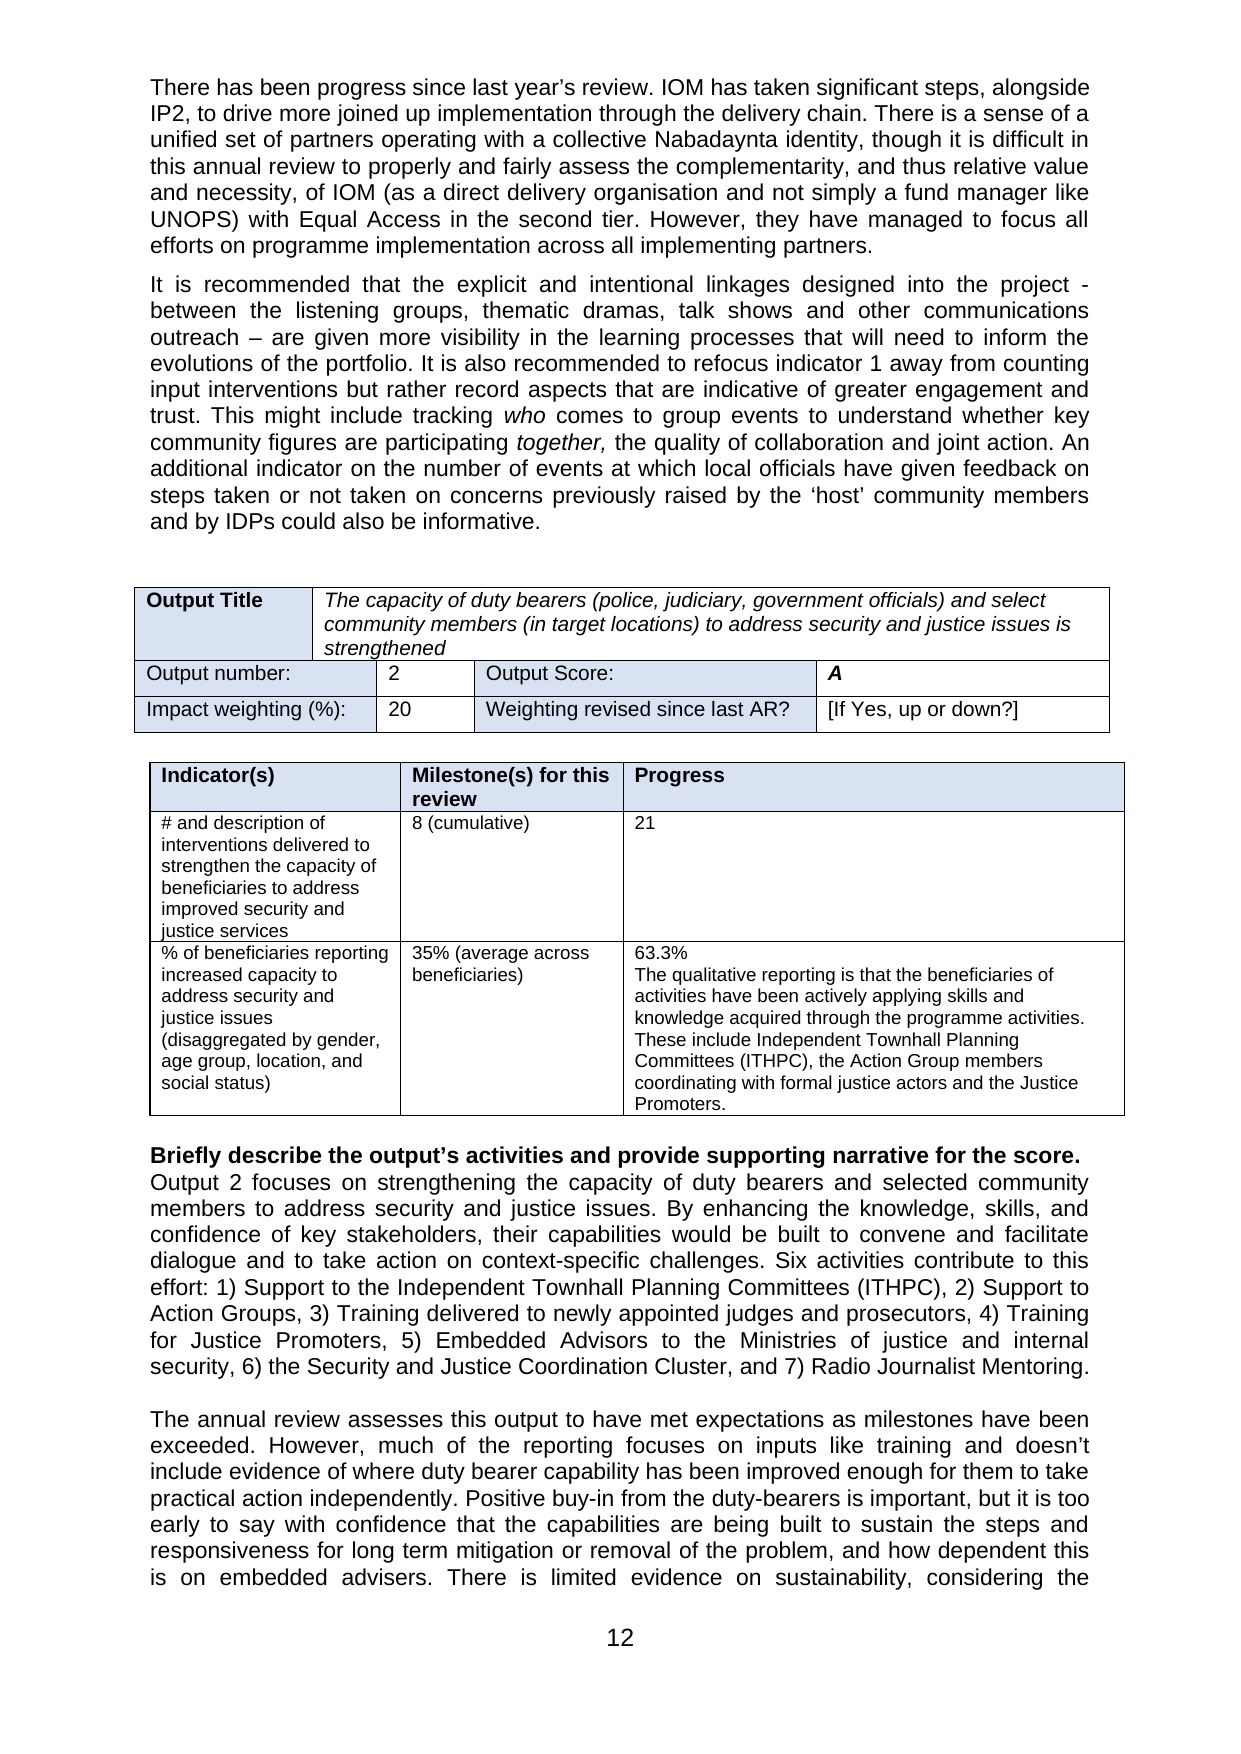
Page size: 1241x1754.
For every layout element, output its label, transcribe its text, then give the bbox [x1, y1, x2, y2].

table_cell Output Score: [475, 661, 816, 696]
table_cell Impact weighting (%): [135, 697, 376, 732]
table_cell [If Yes, up or down?] [817, 697, 1109, 732]
table_cell 63.3% The qualitative reporting is that the beneficiaries of activities have been actively applying skills and knowledge acquired through the programme activities. These include Independent Townhall Planning Committees (ITHPC), the Action Group members coordinating with formal justice actors and the Justice Promoters. [624, 942, 1124, 1115]
text Output 2 focuses on strengthening the capacity of duty bearers and selected community members to address security and justice issues. By enhancing the knowledge, skills, and confidence of key stakeholders, their capabilities would be built to convene and facilitate dialogue and to take action on context-specific challenges. Six activities contribute to this effort: 1) Support to the Independent Townhall Planning Committees (ITHPC), 2) Support to Action Groups, 3) Training delivered to newly appointed judges and prosecutors, 4) Training for Justice Promoters, 5) Embedded Advisors to the Ministries of justice and internal security, 6) the Security and Justice Coordination Cluster, and 7) Radio Journalist Mentoring. [150, 1168, 1090, 1379]
text It is recommended that the explicit and intentional linkages designed into the project - between the listening groups, thematic dramas, talk shows and other communications outreach – are given more visibility in the learning processes that will need to inform the evolutions of the portfolio. It is also recommended to refocus indicator 1 away from counting input interventions but rather record aspects that are indicative of greater engagement and trust. This might include tracking who comes to group events to understand whether key community figures are participating together, the quality of collaboration and joint action. An additional indicator on the number of events at which local officials have given feedback on steps taken or not taken on concerns previously raised by the ‘host’ community members and by IDPs could also be informative. [150, 271, 1090, 534]
table_header The capacity of duty bearers (police, judiciary, government officials) and select community members (in target locations) to address security and justice issues is strengthened [313, 588, 1109, 660]
table_cell 20 [377, 697, 474, 732]
text There has been progress since last year’s review. IOM has taken significant steps, alongside IP2, to drive more joined up implementation through the delivery chain. There is a sense of a unified set of partners operating with a collective Nabadaynta identity, though it is difficult in this annual review to properly and fairly assess the complementarity, and thus relative value and necessity, of IOM (as a direct delivery organisation and not simply a fund manager like UNOPS) with Equal Access in the second tier. However, they have managed to focus all efforts on programme implementation across all implementing partners. [150, 74, 1090, 258]
table_header Output Title [135, 588, 312, 660]
text The annual review assesses this output to have met expectations as milestones have been exceeded. However, much of the reporting focuses on inputs like training and doesn’t include evidence of where duty bearer capability has been improved enough for them to take practical action independently. Positive buy-in from the duty-bearers is important, but it is too early to say with confidence that the capabilities are being built to sustain the steps and responsiveness for long term mitigation or removal of the problem, and how dependent this is on embedded advisers. There is limited evidence on sustainability, considering the [150, 1406, 1090, 1590]
table_cell 8 (cumulative) [401, 812, 623, 941]
table_cell A [817, 661, 1109, 696]
table_header Milestone(s) for this review [401, 763, 623, 811]
table_cell 21 [624, 812, 1124, 941]
table_cell 2 [377, 661, 474, 696]
table_cell Output number: [135, 661, 376, 696]
table_cell 35% (average across beneficiaries) [401, 942, 623, 1115]
table_header Progress [624, 763, 1124, 811]
text Briefly describe the output’s activities and provide supporting narrative for the score. [150, 1142, 1090, 1168]
table_header Indicator(s) [151, 763, 400, 811]
table_cell Weighting revised since last AR? [475, 697, 816, 732]
table_cell # and description of interventions delivered to strengthen the capacity of beneficiaries to address improved security and justice services [151, 812, 400, 941]
table_cell % of beneficiaries reporting increased capacity to address security and justice issues (disaggregated by gender, age group, location, and social status) [151, 942, 400, 1115]
